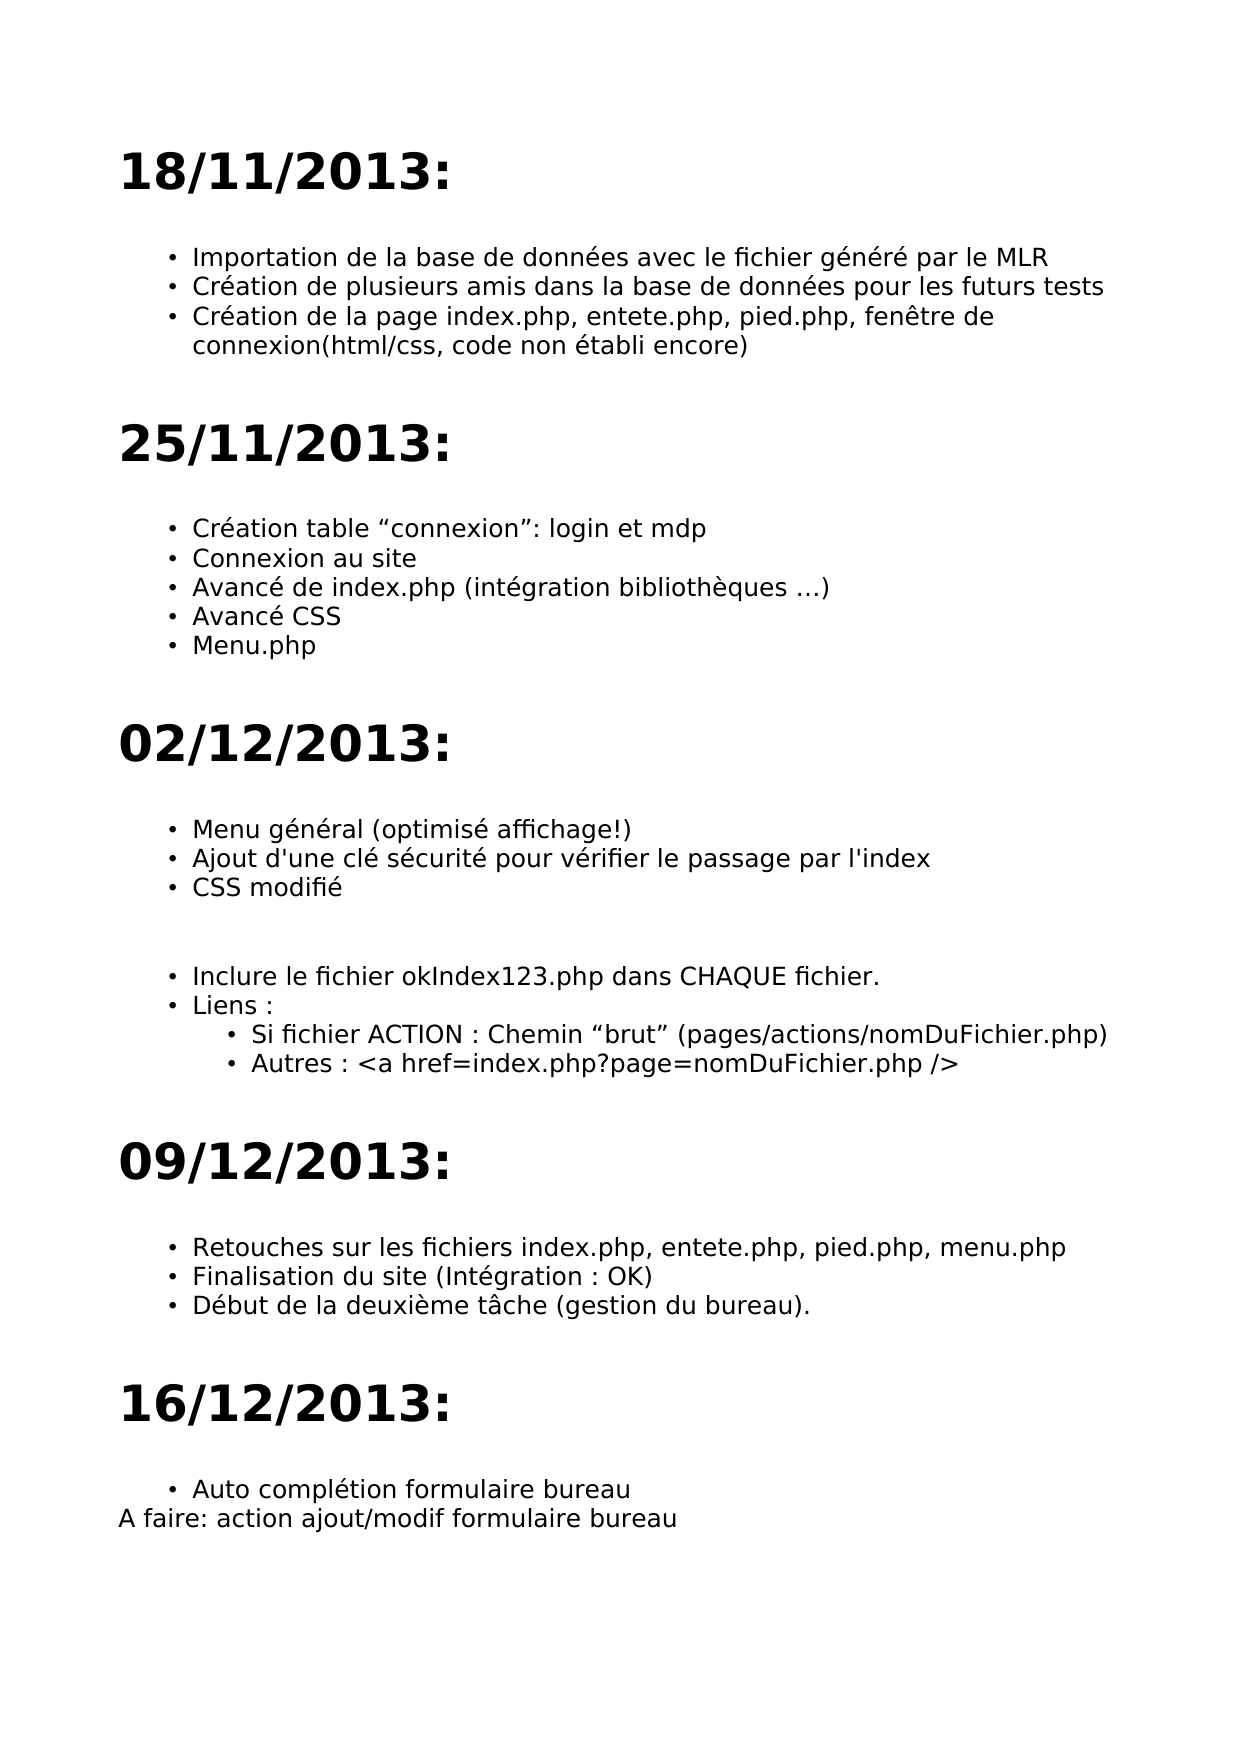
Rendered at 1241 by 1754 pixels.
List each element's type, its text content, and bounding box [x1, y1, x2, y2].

list Avancé CSS [177, 602, 1122, 631]
list Importation de la base de données avec le fichier généré par le MLR [177, 243, 1122, 272]
list Autres : <a href=index.php?page=nomDuFichier.php /> [236, 1049, 1122, 1078]
subtitle 02/12/2013: [118, 715, 1122, 773]
list Connexion au site [177, 544, 1122, 573]
subtitle 09/12/2013: [118, 1133, 1122, 1191]
subtitle 25/11/2013: [118, 414, 1122, 473]
text A faire: action ajout/modif formulaire bureau [118, 1504, 1122, 1533]
list Avancé de index.php (intégration bibliothèques …) [177, 573, 1122, 602]
list Liens : [177, 991, 1122, 1020]
list Création table “connexion”: login et mdp [177, 515, 1122, 544]
list Ajout d'une clé sécurité pour vérifier le passage par l'index [177, 844, 1122, 873]
list Menu.php [177, 631, 1122, 661]
list Si fichier ACTION : Chemin “brut” (pages/actions/nomDuFichier.php) [236, 1020, 1122, 1049]
list Finalisation du site (Intégration : OK) [177, 1262, 1122, 1291]
list Création de plusieurs amis dans la base de données pour les futurs tests [177, 272, 1122, 302]
list Création de la page index.php, entete.php, pied.php, fenêtre de connexion(html/css, code non établi encore) [177, 302, 1122, 360]
subtitle 16/12/2013: [118, 1375, 1122, 1433]
subtitle 18/11/2013: [118, 143, 1122, 201]
list Début de la deuxième tâche (gestion du bureau). [177, 1291, 1122, 1321]
list Auto complétion formulaire bureau [177, 1475, 1122, 1504]
list Menu général (optimisé affichage!) [177, 815, 1122, 844]
list Retouches sur les fichiers index.php, entete.php, pied.php, menu.php [177, 1233, 1122, 1262]
list CSS modifié [177, 873, 1122, 903]
list Inclure le fichier okIndex123.php dans CHAQUE fichier. [177, 962, 1122, 991]
